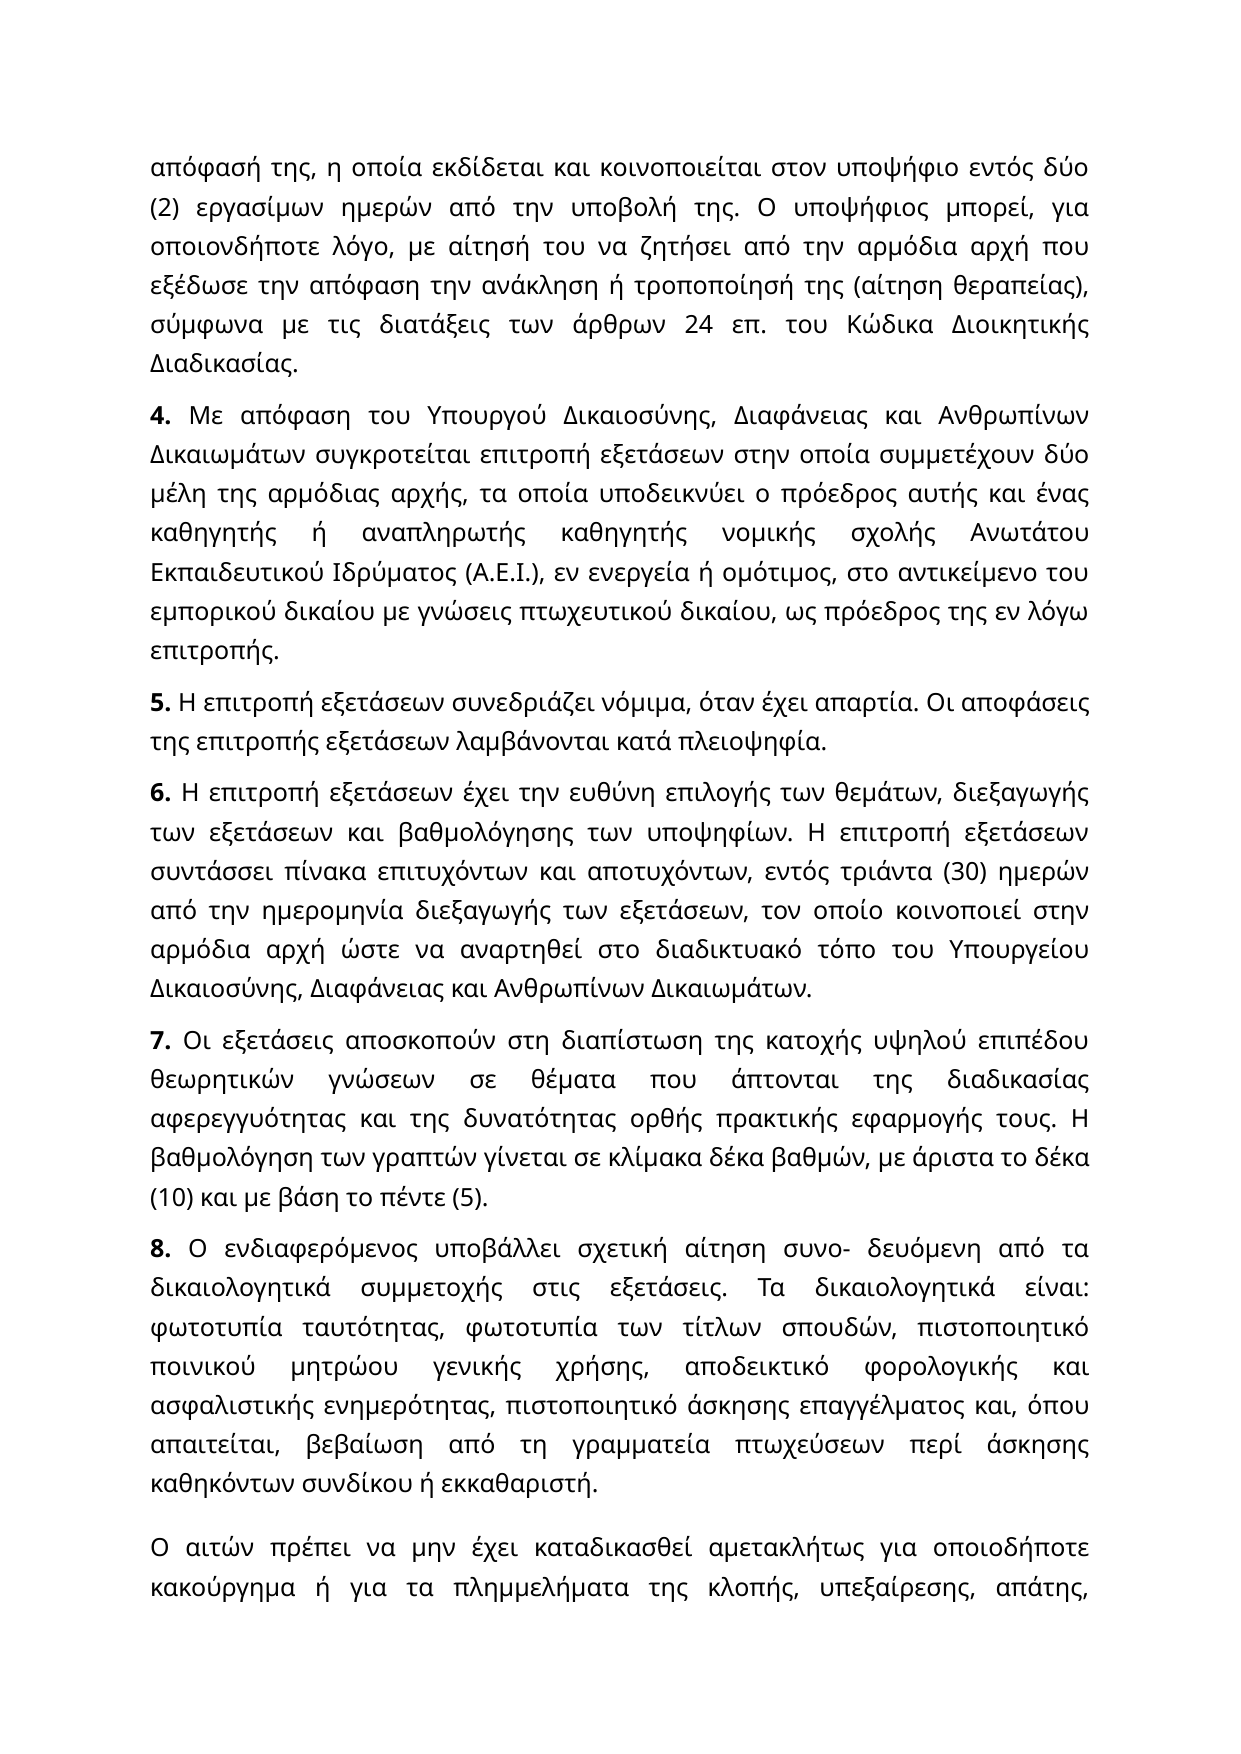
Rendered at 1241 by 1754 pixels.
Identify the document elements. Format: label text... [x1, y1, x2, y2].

text Ο αιτών πρέπει να μην έχει καταδικασθεί αμετακλήτως για οποιοδήποτε κακούργημα ή για τα πλημμελήματα της κλοπής, υπεξαίρεσης, απάτης, [150, 1530, 1090, 1603]
text 5. Η επιτροπή εξετάσεων συνεδριάζει νόμιμα, όταν έχει απαρτία. Οι αποφάσεις της επιτροπής εξετάσεων λαμβάνονται κατά πλειοψηφία. [150, 684, 1090, 757]
text 7. Οι εξετάσεις αποσκοπούν στη διαπίστωση της κατοχής υψηλού επιπέδου θεωρητικών γνώσεων σε θέματα που άπτονται της διαδικασίας αφερεγγυότητας και της δυνατότητας ορθής πρακτικής εφαρμογής τους. Η βαθμολόγηση των γραπτών γίνεται σε κλίμακα δέκα βαθμών, με άριστα το δέκα (10) και με βάση το πέντε (5). [150, 1022, 1090, 1213]
text 8. Ο ενδιαφερόμενος υποβάλλει σχετική αίτηση συνο- δευόμενη από τα δικαιολογητικά συμμετοχής στις εξετάσεις. Τα δικαιολογητικά είναι: φωτοτυπία ταυτότητας, φωτοτυπία των τίτλων σπουδών, πιστοποιητικό ποινικού μητρώου γενικής χρήσης, αποδεικτικό φορολογικής και ασφαλιστικής ενημερότητας, πιστοποιητικό άσκησης επαγγέλματος και, όπου απαιτείται, βεβαίωση από τη γραμματεία πτωχεύσεων περί άσκησης καθηκόντων συνδίκου ή εκκαθαριστή. [150, 1231, 1090, 1500]
text 4. Με απόφαση του Υπουργού Δικαιοσύνης, Διαφάνειας και Ανθρωπίνων Δικαιωμάτων συγκροτείται επιτροπή εξετάσεων στην οποία συμμετέχουν δύο μέλη της αρμόδιας αρχής, τα οποία υποδεικνύει ο πρόεδρος αυτής και ένας καθηγητής ή αναπληρωτής καθηγητής νομικής σχολής Ανωτάτου Εκπαιδευτικού Ιδρύματος (Α.Ε.Ι.), εν ενεργεία ή ομότιμος, στο αντικείμενο του εμπορικού δικαίου με γνώσεις πτωχευτικού δικαίου, ως πρόεδρος της εν λόγω επιτροπής. [150, 397, 1090, 667]
text απόφασή της, η οποία εκδίδεται και κοινοποιείται στον υποψήφιο εντός δύο (2) εργασίμων ημερών από την υποβολή της. Ο υποψήφιος μπορεί, για οποιονδήποτε λόγο, με αίτησή του να ζητήσει από την αρμόδια αρχή που εξέδωσε την απόφαση την ανάκληση ή τροποποίησή της (αίτηση θεραπείας), σύμφωνα με τις διατάξεις των άρθρων 24 επ. του Κώδικα Διοικητικής Διαδικασίας. [150, 150, 1090, 380]
text 6. Η επιτροπή εξετάσεων έχει την ευθύνη επιλογής των θεμάτων, διεξαγωγής των εξετάσεων και βαθμολόγησης των υποψηφίων. Η επιτροπή εξετάσεων συντάσσει πίνακα επιτυχόντων και αποτυχόντων, εντός τριάντα (30) ημερών από την ημερομηνία διεξαγωγής των εξετάσεων, τον οποίο κοινοποιεί στην αρμόδια αρχή ώστε να αναρτηθεί στο διαδικτυακό τόπο του Υπουργείου Δικαιοσύνης, Διαφάνειας και Ανθρωπίνων Δικαιωμάτων. [150, 775, 1090, 1005]
